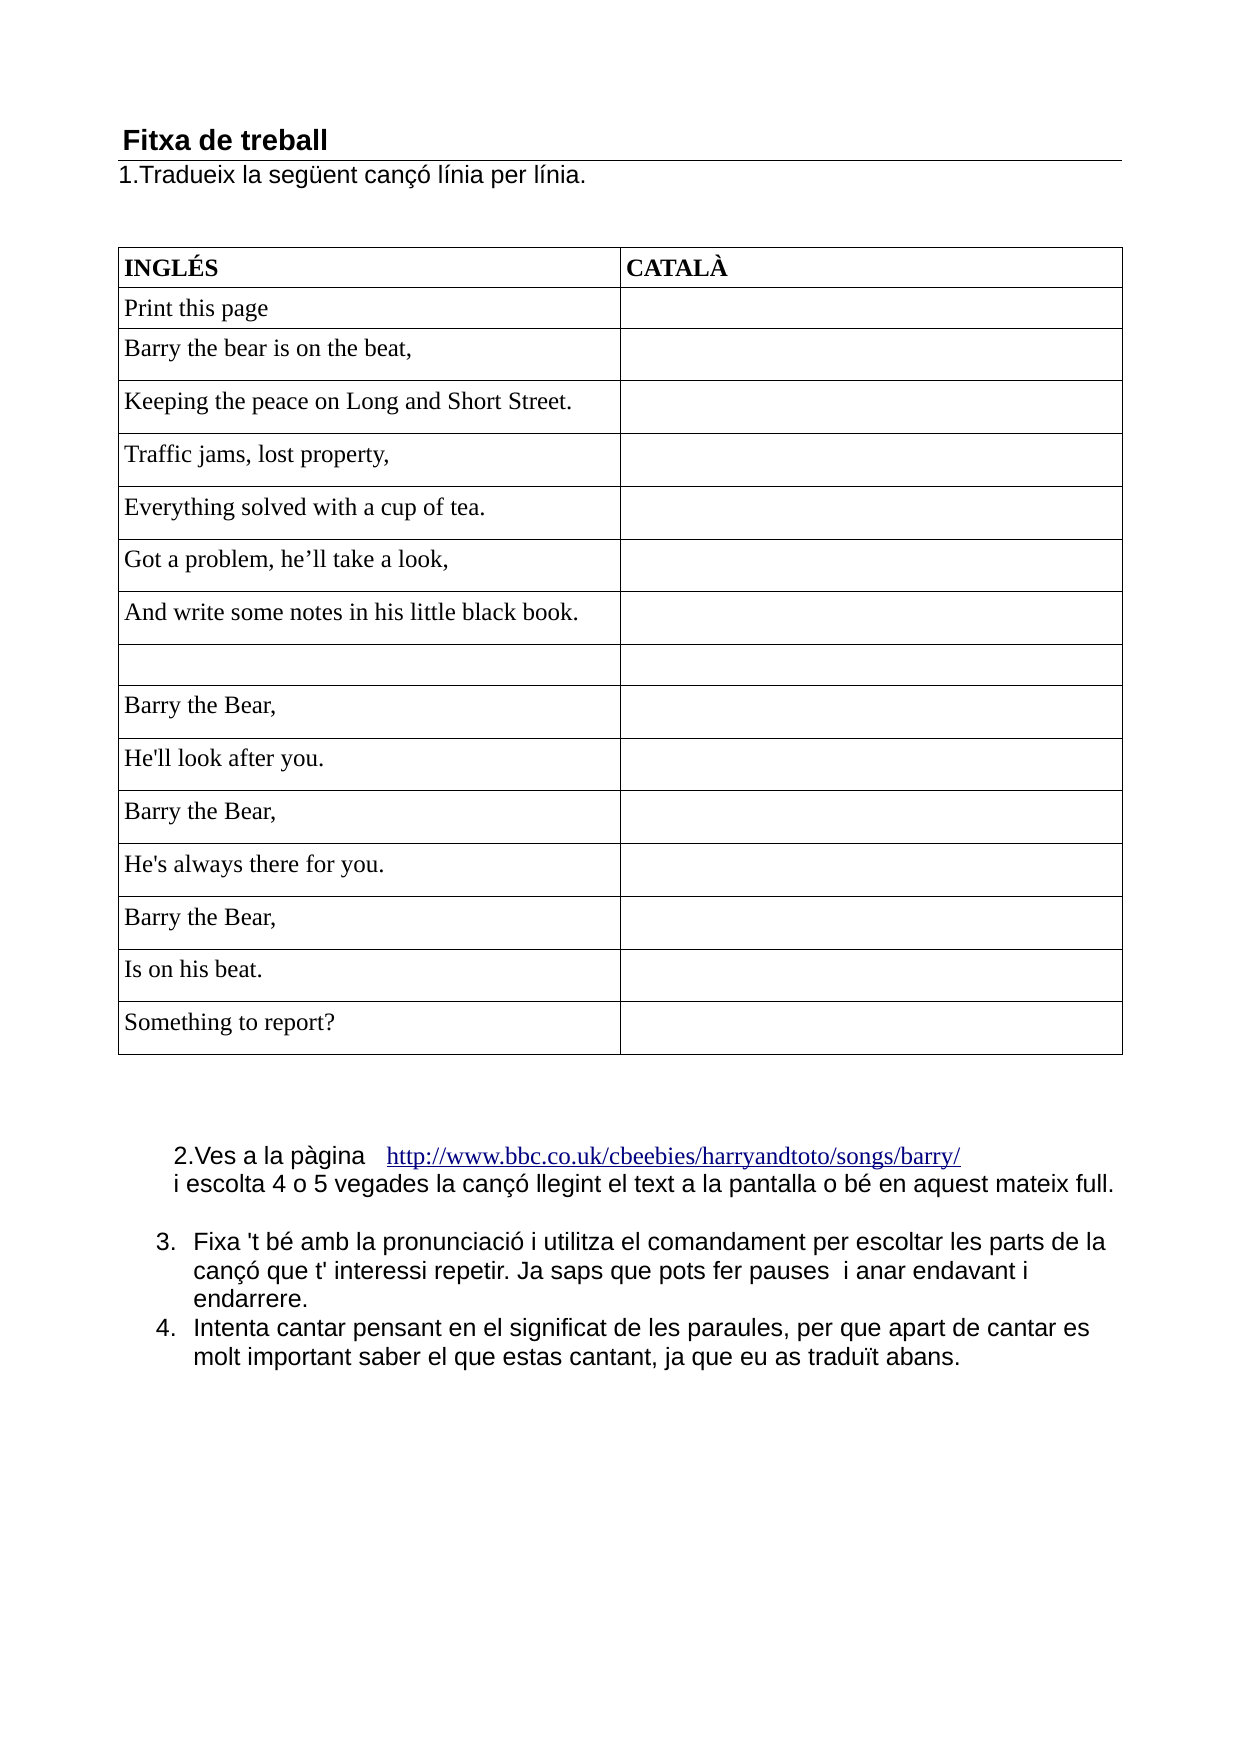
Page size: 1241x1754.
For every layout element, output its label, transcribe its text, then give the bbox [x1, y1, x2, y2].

list Fixa 't bé amb la pronunciació i utilitza el comandament per escoltar les parts de la cançó que t' interessi repetir. Ja saps que pots fer pauses i anar endavant i endarrere. [156, 1227, 1122, 1313]
table_cell [621, 381, 1122, 433]
table_cell [621, 950, 1122, 1001]
table_cell [621, 487, 1122, 539]
text 2.Ves a la pàgina http://www.bbc.co.uk/cbeebies/harryandtoto/songs/barry/ [118, 1141, 1122, 1169]
table_cell [621, 1002, 1122, 1054]
table_cell And write some notes in his little black book. [119, 592, 620, 644]
table_cell Something to report? [119, 1002, 620, 1054]
table_cell Barry the Bear, [119, 686, 620, 737]
table_cell Barry the bear is on the beat, [119, 329, 620, 380]
text Fitxa de treball [118, 118, 1122, 160]
table_cell He'll look after you. [119, 739, 620, 790]
table_cell He's always there for you. [119, 844, 620, 896]
table_cell [621, 329, 1122, 380]
table_cell Barry the Bear, [119, 791, 620, 843]
table_cell Everything solved with a cup of tea. [119, 487, 620, 539]
table_cell [621, 844, 1122, 896]
table_cell Keeping the peace on Long and Short Street. [119, 381, 620, 433]
table_cell Traffic jams, lost property, [119, 434, 620, 486]
table_cell [621, 791, 1122, 843]
table_cell [621, 288, 1122, 327]
table_cell [621, 897, 1122, 949]
text 1.Tradueix la següent cançó línia per línia. [118, 161, 1122, 189]
table_cell Got a problem, he’ll take a look, [119, 540, 620, 591]
list Intenta cantar pensant en el significat de les paraules, per que apart de cantar es molt important saber el que estas cantant, ja que eu as traduït abans. [156, 1313, 1122, 1371]
table_cell [621, 434, 1122, 486]
table_cell Is on his beat. [119, 950, 620, 1001]
table_cell Barry the Bear, [119, 897, 620, 949]
table_cell [621, 592, 1122, 644]
table_header CATALÀ [621, 248, 1122, 287]
table_cell [621, 686, 1122, 737]
table_cell [119, 645, 620, 684]
text i escolta 4 o 5 vegades la cançó llegint el text a la pantalla o bé en aquest mateix full. [118, 1169, 1122, 1198]
table_cell [621, 739, 1122, 790]
table_cell [621, 540, 1122, 591]
table_header INGLÉS [119, 248, 620, 287]
table_cell Print this page [119, 288, 620, 327]
table_cell [621, 645, 1122, 684]
